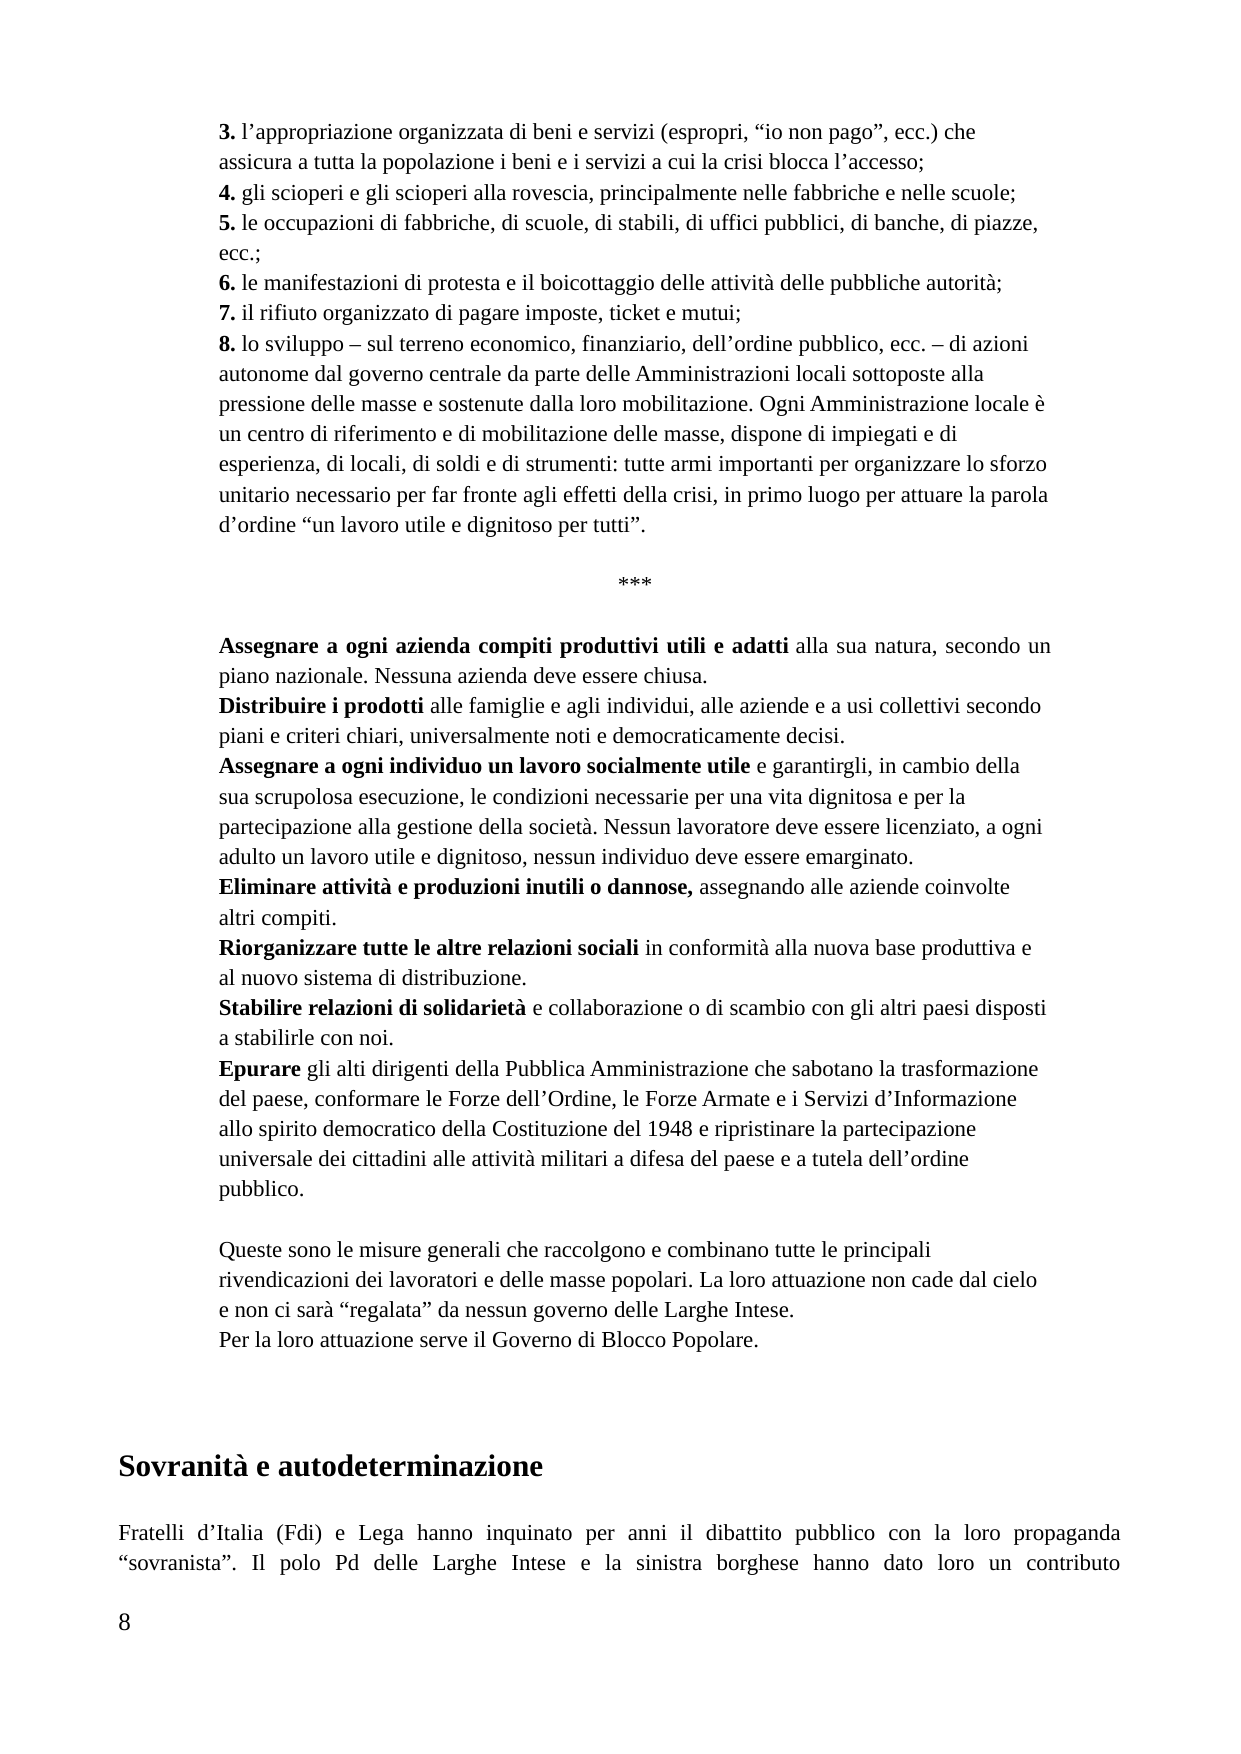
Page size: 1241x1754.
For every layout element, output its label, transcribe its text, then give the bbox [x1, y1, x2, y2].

text 7. il rifiuto organizzato di pagare imposte, ticket e mutui; [218, 299, 1051, 326]
text Distribuire i prodotti alle famiglie e agli individui, alle aziende e a usi collettivi secondo piani e criteri chiari, universalmente noti e democraticamente decisi. [218, 692, 1051, 749]
text *** [218, 571, 1051, 598]
text Fratelli d’Italia (Fdi) e Lega hanno inquinato per anni il dibattito pubblico con la loro propaganda “sovranista”. Il polo Pd delle Larghe Intese e la sinistra borghese hanno dato loro un contributo [118, 1519, 1122, 1575]
text Per la loro attuazione serve il Governo di Blocco Popolare. [218, 1326, 1051, 1353]
text 8. lo sviluppo – sul terreno economico, finanziario, dell’ordine pubblico, ecc. – di azioni autonome dal governo centrale da parte delle Amministrazioni locali sottoposte alla pressione delle masse e sostenute dalla loro mobilitazione. Ogni Amministrazione locale è un centro di riferimento e di mobilitazione delle masse, dispone di impiegati e di esperienza, di locali, di soldi e di strumenti: tutte armi importanti per organizzare lo sforzo unitario necessario per far fronte agli effetti della crisi, in primo luogo per attuare la parola d’ordine “un lavoro utile e dignitoso per tutti”. [218, 329, 1051, 537]
text Assegnare a ogni individuo un lavoro socialmente utile e garantirgli, in cambio della sua scrupolosa esecuzione, le condizioni necessarie per una vita dignitosa e per la partecipazione alla gestione della società. Nessun lavoratore deve essere licenziato, a ogni adulto un lavoro utile e dignitoso, nessun individuo deve essere emarginato. [218, 752, 1051, 869]
text Epurare gli alti dirigenti della Pubblica Amministrazione che sabotano la trasformazione del paese, conformare le Forze dell’Ordine, le Forze Armate e i Servizi d’Informazione allo spirito democratico della Costituzione del 1948 e ripristinare la partecipazione universale dei cittadini alle attività militari a difesa del paese e a tutela dell’ordine pubblico. [218, 1054, 1051, 1202]
text Sovranità e autodeterminazione [118, 1447, 1122, 1483]
text Eliminare attività e produzioni inutili o dannose, assegnando alle aziende coinvolte altri compiti. [218, 873, 1051, 930]
text 3. l’appropriazione organizzata di beni e servizi (espropri, “io non pago”, ecc.) che assicura a tutta la popolazione i beni e i servizi a cui la crisi blocca l’accesso; [218, 118, 1051, 175]
text Stabilire relazioni di solidarietà e collaborazione o di scambio con gli altri paesi disposti a stabilirle con noi. [218, 994, 1051, 1051]
text 6. le manifestazioni di protesta e il boicottaggio delle attività delle pubbliche autorità; [218, 269, 1051, 296]
text 5. le occupazioni di fabbriche, di scuole, di stabili, di uffici pubblici, di banche, di piazze, ecc.; [218, 209, 1051, 265]
text Riorganizzare tutte le altre relazioni sociali in conformità alla nuova base produttiva e al nuovo sistema di distribuzione. [218, 934, 1051, 990]
text 4. gli scioperi e gli scioperi alla rovescia, principalmente nelle fabbriche e nelle scuole; [218, 178, 1051, 205]
text Assegnare a ogni azienda compiti produttivi utili e adatti alla sua natura, secondo un piano nazionale. Nessuna azienda deve essere chiusa. [218, 632, 1051, 688]
text Queste sono le misure generali che raccolgono e combinano tutte le principali rivendicazioni dei lavoratori e delle masse popolari. La loro attuazione non cade dal cielo e non ci sarà “regalata” da nessun governo delle Larghe Intese. [218, 1236, 1051, 1323]
